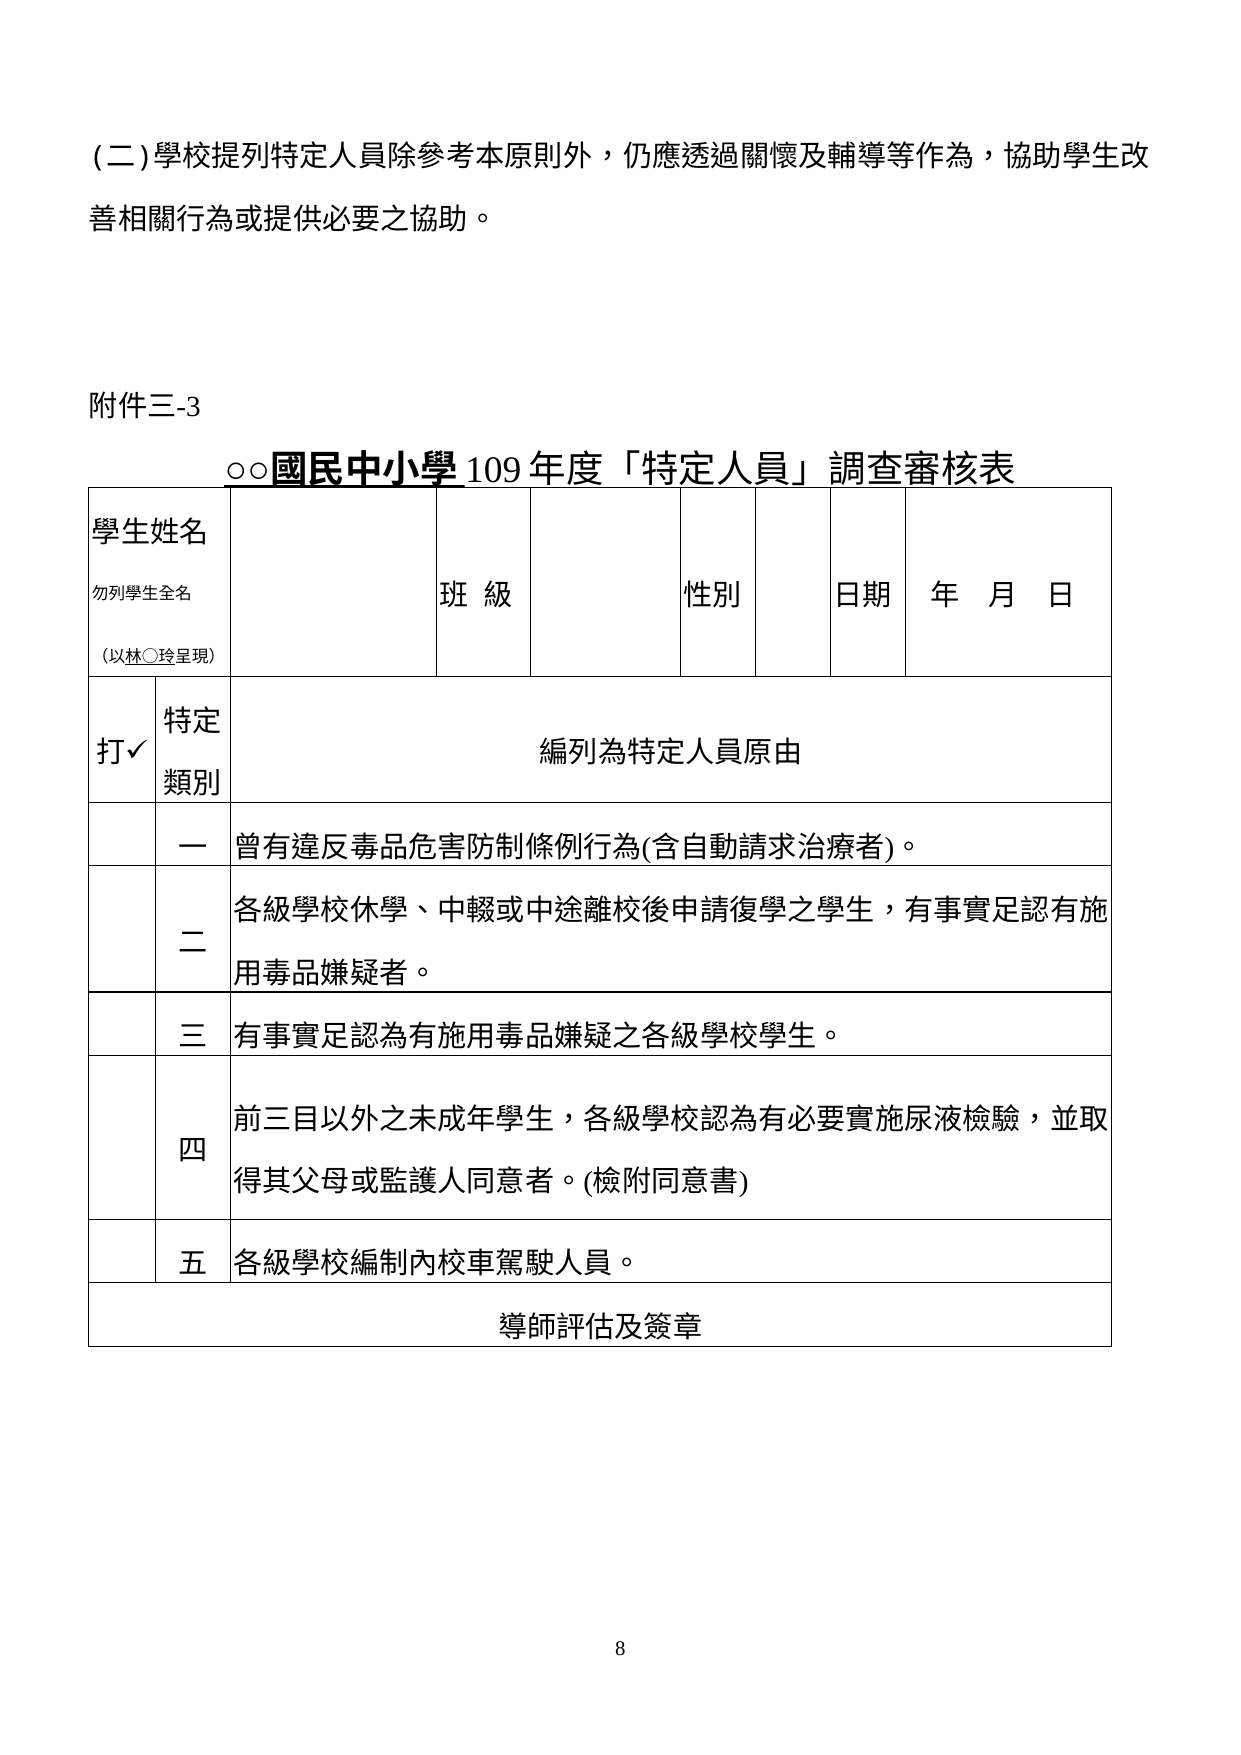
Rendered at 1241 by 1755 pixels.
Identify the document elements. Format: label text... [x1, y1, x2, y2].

text 附件三-3 [89, 362, 1152, 425]
table_header 日期 [831, 488, 905, 676]
table_cell [89, 1220, 155, 1282]
table_cell 編列為特定人員原由 [231, 677, 1111, 802]
table_cell 各級學校編制內校車駕駛人員。 [231, 1220, 1111, 1282]
text ○○國民中小學109年度「特定人員」調查審核表 [89, 425, 1152, 487]
table_header [231, 488, 436, 676]
table_header 年 月 日 [906, 488, 1111, 676]
table_header 班 級 [437, 488, 530, 676]
table_header 學生姓名 勿列學生全名 （以林○玲呈現） [89, 488, 230, 676]
table_cell 四 [156, 1056, 230, 1218]
table_cell 曾有違反毒品危害防制條例行為(含自動請求治療者)。 [231, 803, 1111, 865]
table_cell 二 [156, 866, 230, 991]
table_cell 有事實足認為有施用毒品嫌疑之各級學校學生。 [231, 993, 1111, 1055]
table_cell 打 [89, 677, 155, 802]
table_cell 前三目以外之未成年學生，各級學校認為有必要實施尿液檢驗，並取得其父母或監護人同意者。(檢附同意書) [231, 1056, 1111, 1218]
table_cell 五 [156, 1220, 230, 1282]
table_cell [89, 993, 155, 1055]
table_cell 特定 類別 [156, 677, 230, 802]
table_cell 一 [156, 803, 230, 865]
table_cell [89, 803, 155, 865]
table_header [756, 488, 830, 676]
text (二)學校提列特定人員除參考本原則外，仍應透過關懷及輔導等作為，協助學生改善相關行為或提供必要之協助。 [89, 112, 1152, 237]
table_header 性別 [681, 488, 755, 676]
table_cell 導師評估及簽章 [89, 1283, 1111, 1346]
table_cell 各級學校休學、中輟或中途離校後申請復學之學生，有事實足認有施用毒品嫌疑者。 [231, 866, 1111, 991]
table_cell 三 [156, 993, 230, 1055]
table_header [531, 488, 680, 676]
table_cell [89, 866, 155, 991]
table_cell [89, 1056, 155, 1218]
